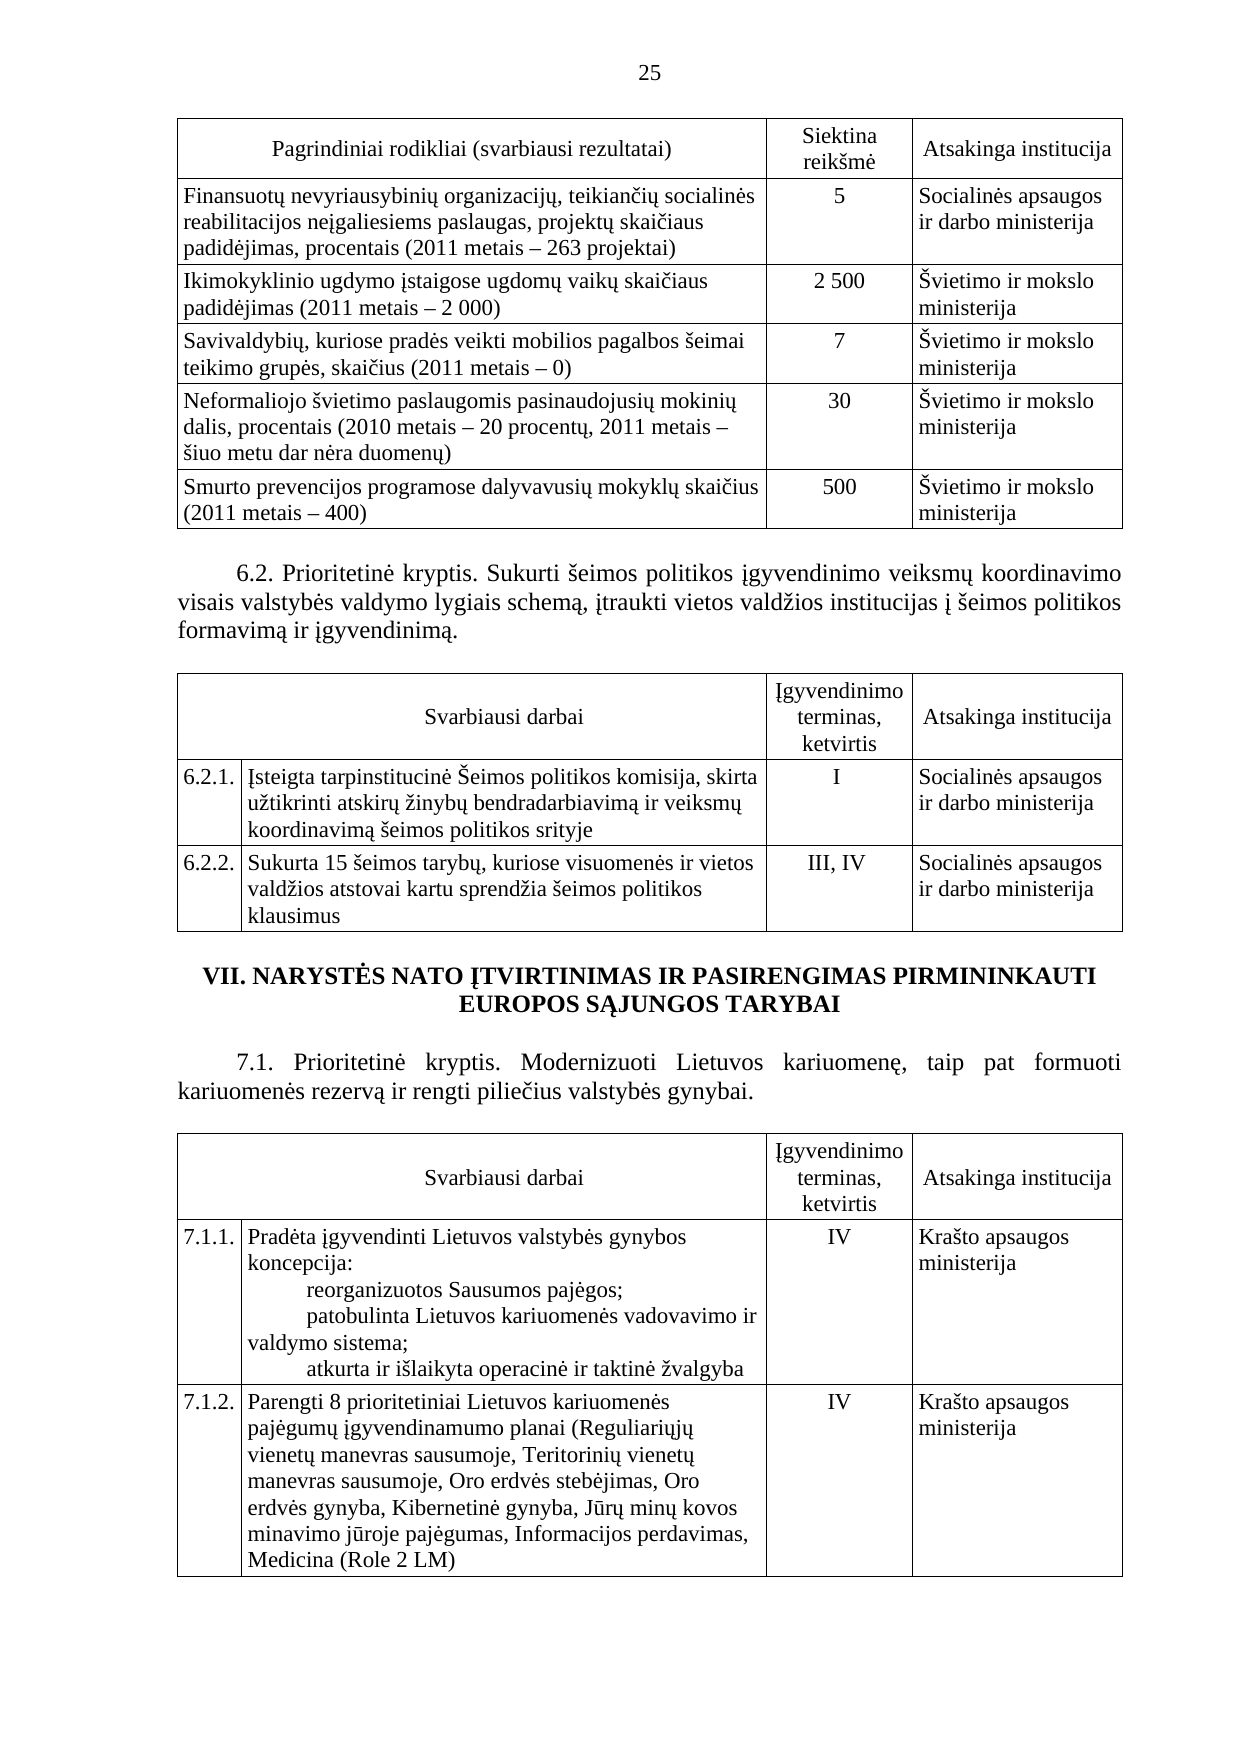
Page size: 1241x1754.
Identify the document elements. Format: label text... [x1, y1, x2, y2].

table_header Pagrindiniai rodikliai (svarbiausi rezultatai) [178, 119, 766, 178]
table_cell Pradėta įgyvendinti Lietuvos valstybės gynybos koncepcija: reorganizuotos Sausumos pajėgos; patobulinta Lietuvos kariuomenės vadovavimo ir valdymo sistema; atkurta ir išlaikyta operacinė ir taktinė žvalgyba [242, 1220, 766, 1384]
table_cell Parengti 8 prioritetiniai Lietuvos kariuomenės pajėgumų įgyvendinamumo planai (Reguliariųjų vienetų manevras sausumoje, Teritorinių vienetų manevras sausumoje, Oro erdvės stebėjimas, Oro erdvės gynyba, Kibernetinė gynyba, Jūrų minų kovos minavimo jūroje pajėgumas, Informacijos perdavimas, Medicina (Role 2 LM) [242, 1385, 766, 1576]
table_cell I [767, 760, 912, 845]
table_cell Švietimo ir mokslo ministerija [913, 324, 1122, 383]
table_header [178, 674, 241, 759]
table_cell Savivaldybių, kuriose pradės veikti mobilios pagalbos šeimai teikimo grupės, skaičius (2011 metais – 0) [178, 324, 766, 383]
table_cell III, IV [767, 846, 912, 931]
table_cell 30 [767, 384, 912, 469]
table_header [178, 1134, 241, 1219]
table_cell Švietimo ir mokslo ministerija [913, 470, 1122, 528]
table_cell Švietimo ir mokslo ministerija [913, 265, 1122, 323]
table_cell IV [767, 1385, 912, 1576]
table_cell 5 [767, 179, 912, 264]
table_header Siektina reikšmė [767, 119, 912, 178]
table_header Įgyvendinimo terminas, ketvirtis [767, 1134, 912, 1219]
table_cell 500 [767, 470, 912, 528]
table_cell 2 500 [767, 265, 912, 323]
table_cell 7.1.1. [178, 1220, 241, 1384]
table_cell Socialinės apsaugos ir darbo ministerija [913, 760, 1122, 845]
table_cell 6.2.1. [178, 760, 241, 845]
table_cell Ikimokyklinio ugdymo įstaigose ugdomų vaikų skaičiaus padidėjimas (2011 metais – 2 000) [178, 265, 766, 323]
table_cell IV [767, 1220, 912, 1384]
table_cell Smurto prevencijos programose dalyvavusių mokyklų skaičius (2011 metais – 400) [178, 470, 766, 528]
table_cell Finansuotų nevyriausybinių organizacijų, teikiančių socialinės reabilitacijos neįgaliesiems paslaugas, projektų skaičiaus padidėjimas, procentais (2011 metais – 263 projektai) [178, 179, 766, 264]
table_cell Krašto apsaugos ministerija [913, 1385, 1122, 1576]
table_cell Socialinės apsaugos ir darbo ministerija [913, 179, 1122, 264]
text 6.2. Prioritetinė kryptis. Sukurti šeimos politikos įgyvendinimo veiksmų koordinavimo visais valstybės valdymo lygiais schemą, įtraukti vietos valdžios institucijas į šeimos politikos formavimą ir įgyvendinimą. [177, 558, 1122, 644]
table_cell 7.1.2. [178, 1385, 241, 1576]
text VII. NARYSTĖS NATO ĮTVIRTINIMAS IR PASIRENGIMAS PIRMININKAUTI EUROPOS SĄJUNGOS TARYBAI [177, 961, 1122, 1018]
table_header Svarbiausi darbai [241, 1134, 766, 1219]
table_cell 6.2.2. [178, 846, 241, 931]
table_cell Socialinės apsaugos ir darbo ministerija [913, 846, 1122, 931]
table_header Įgyvendinimo terminas, ketvirtis [767, 674, 912, 759]
table_header Atsakinga institucija [913, 1134, 1122, 1219]
table_cell Neformaliojo švietimo paslaugomis pasinaudojusių mokinių dalis, procentais (2010 metais – 20 procentų, 2011 metais – šiuo metu dar nėra duomenų) [178, 384, 766, 469]
table_header Atsakinga institucija [913, 674, 1122, 759]
table_cell Sukurta 15 šeimos tarybų, kuriose visuomenės ir vietos valdžios atstovai kartu sprendžia šeimos politikos klausimus [242, 846, 766, 931]
table_cell Švietimo ir mokslo ministerija [913, 384, 1122, 469]
table_cell Krašto apsaugos ministerija [913, 1220, 1122, 1384]
table_cell Įsteigta tarpinstitucinė Šeimos politikos komisija, skirta užtikrinti atskirų žinybų bendradarbiavimą ir veiksmų koordinavimą šeimos politikos srityje [242, 760, 766, 845]
table_cell 7 [767, 324, 912, 383]
table_header Atsakinga institucija [913, 119, 1122, 178]
table_header Svarbiausi darbai [241, 674, 766, 759]
text 7.1. Prioritetinė kryptis. Modernizuoti Lietuvos kariuomenę, taip pat formuoti kariuomenės rezervą ir rengti piliečius valstybės gynybai. [177, 1047, 1122, 1104]
